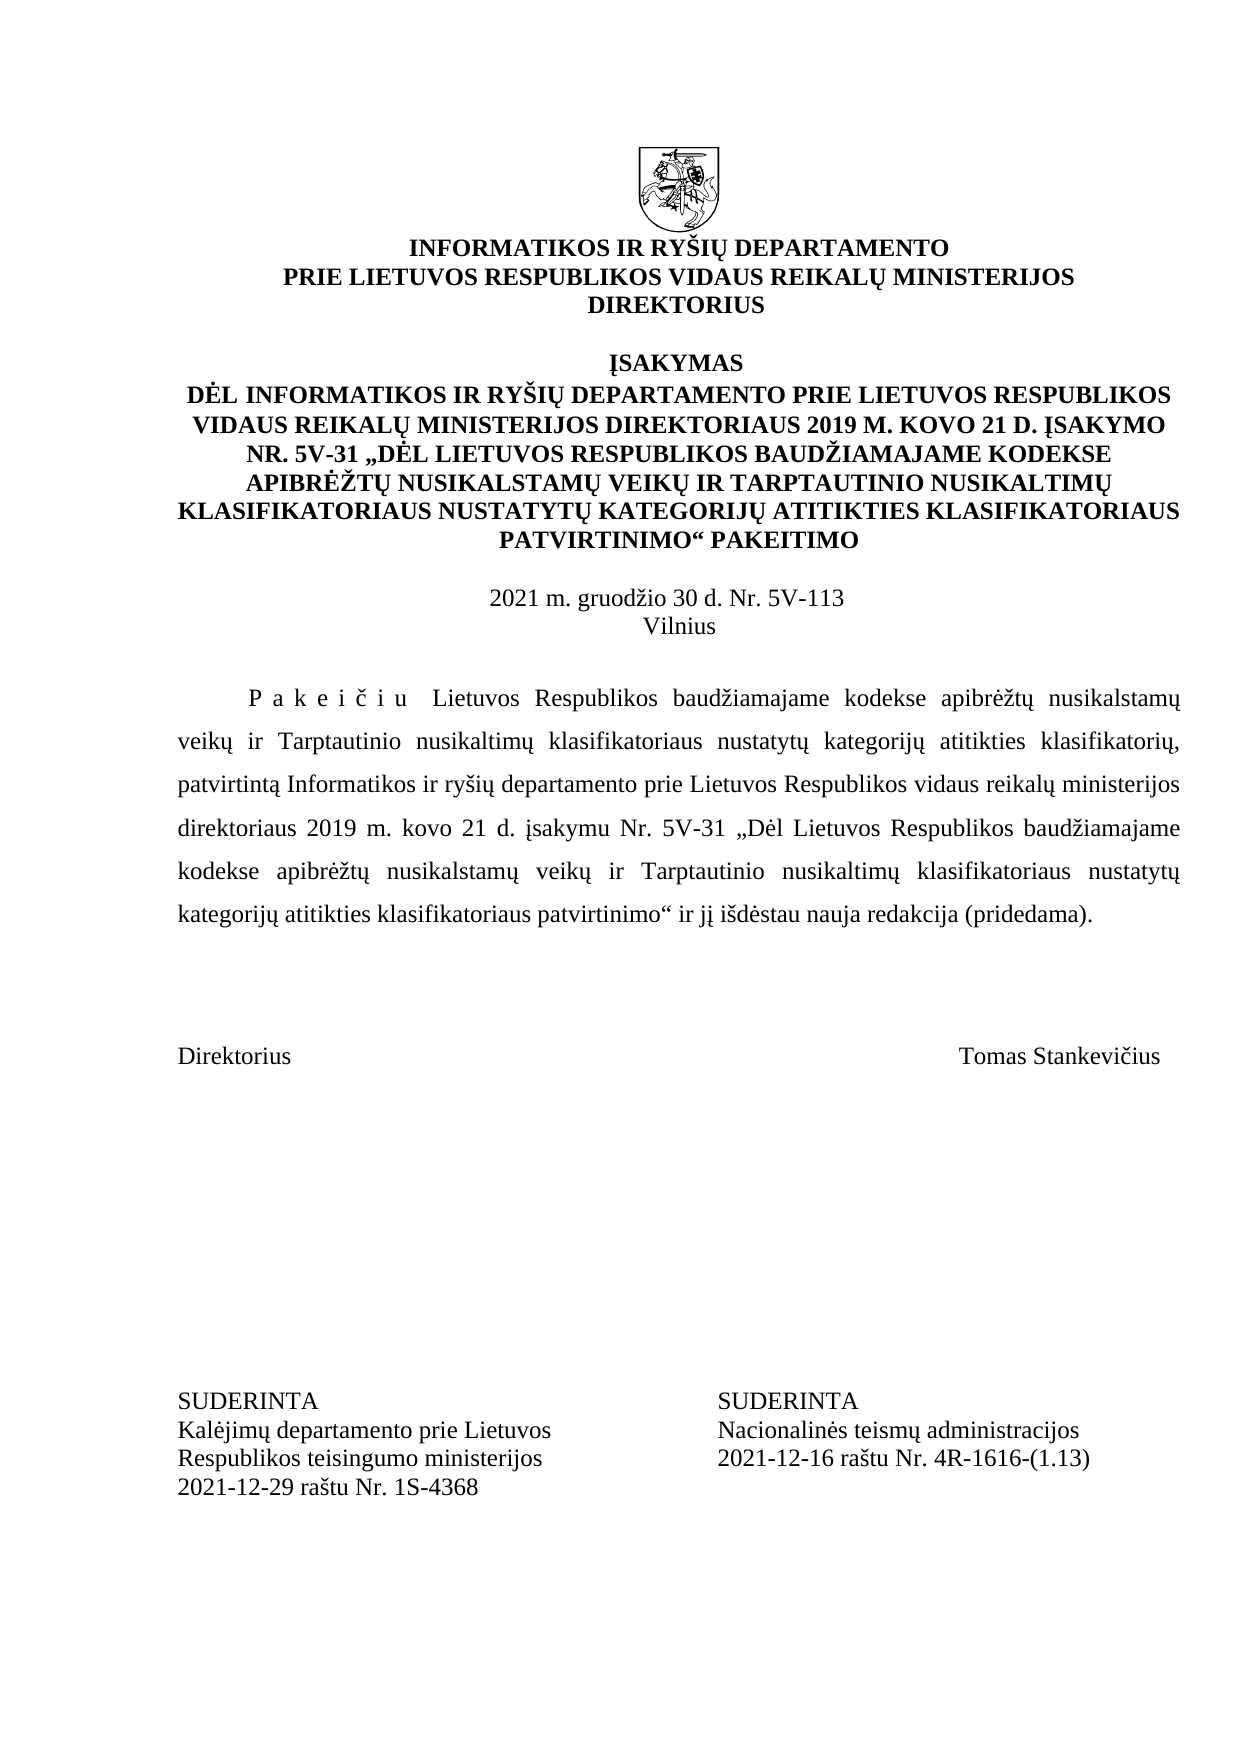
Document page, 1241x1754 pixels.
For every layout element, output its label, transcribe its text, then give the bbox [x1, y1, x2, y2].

text SUDERINTA SUDERINTA [177, 1386, 1181, 1415]
text DĖL INFORMATIKOS IR RYŠIŲ DEPARTAMENTO PRIE LIETUVOS RESPUBLIKOS VIDAUS REIKALŲ MINISTERIJOS DIREKTORIAUS 2019 M. KOVO 21 D. ĮSAKYMO NR. 5V-31 „DĖL LIETUVOS RESPUBLIKOS BAUDŽIAMAJAME KODEKSE APIBRĖŽTŲ NUSIKALSTAMŲ VEIKŲ IR TARPTAUTINIO NUSIKALTIMŲ KLASIFIKATORIAUS NUSTATYTŲ KATEGORIJŲ ATITIKTIES KLASIFIKATORIAUS PATVIRTINIMO“ PAKEITIMO [177, 377, 1181, 554]
text ĮSAKYMAS [177, 348, 1181, 377]
text Respublikos teisingumo ministerijos 2021-12-16 raštu Nr. 4R-1616-(1.13) [177, 1443, 1181, 1472]
text Kalėjimų departamento prie Lietuvos Nacionalinės teismų administracijos [177, 1415, 1181, 1443]
text INFORMATIKOS IR RYŠIŲ DEPARTAMENTO [177, 233, 1181, 262]
text PRIE LIETUVOS RESPUBLIKOS VIDAUS REIKALŲ MINISTERIJOS [177, 262, 1181, 290]
text Direktorius Tomas Stankevičius [177, 1041, 1181, 1070]
text 2021 m. gruodžio 30 d. Nr. 5V-113 [177, 583, 1181, 611]
text DIREKTORIUS [177, 290, 1181, 319]
text Pakeičiu Lietuvos Respublikos baudžiamajame kodekse apibrėžtų nusikalstamų veikų ir Tarptautinio nusikaltimų klasifikatoriaus nustatytų kategorijų atitikties klasifikatorių, patvirtintą Informatikos ir ryšių departamento prie Lietuvos Respublikos vidaus reikalų ministerijos direktoriaus 2019 m. kovo 21 d. įsakymu Nr. 5V-31 „Dėl Lietuvos Respublikos baudžiamajame kodekse apibrėžtų nusikalstamų veikų ir Tarptautinio nusikaltimų klasifikatoriaus nustatytų kategorijų atitikties klasifikatoriaus patvirtinimo“ ir jį išdėstau nauja redakcija (pridedama). [177, 683, 1181, 928]
text 2021-12-29 raštu Nr. 1S-4368 [177, 1472, 1181, 1501]
text Vilnius [177, 611, 1181, 640]
